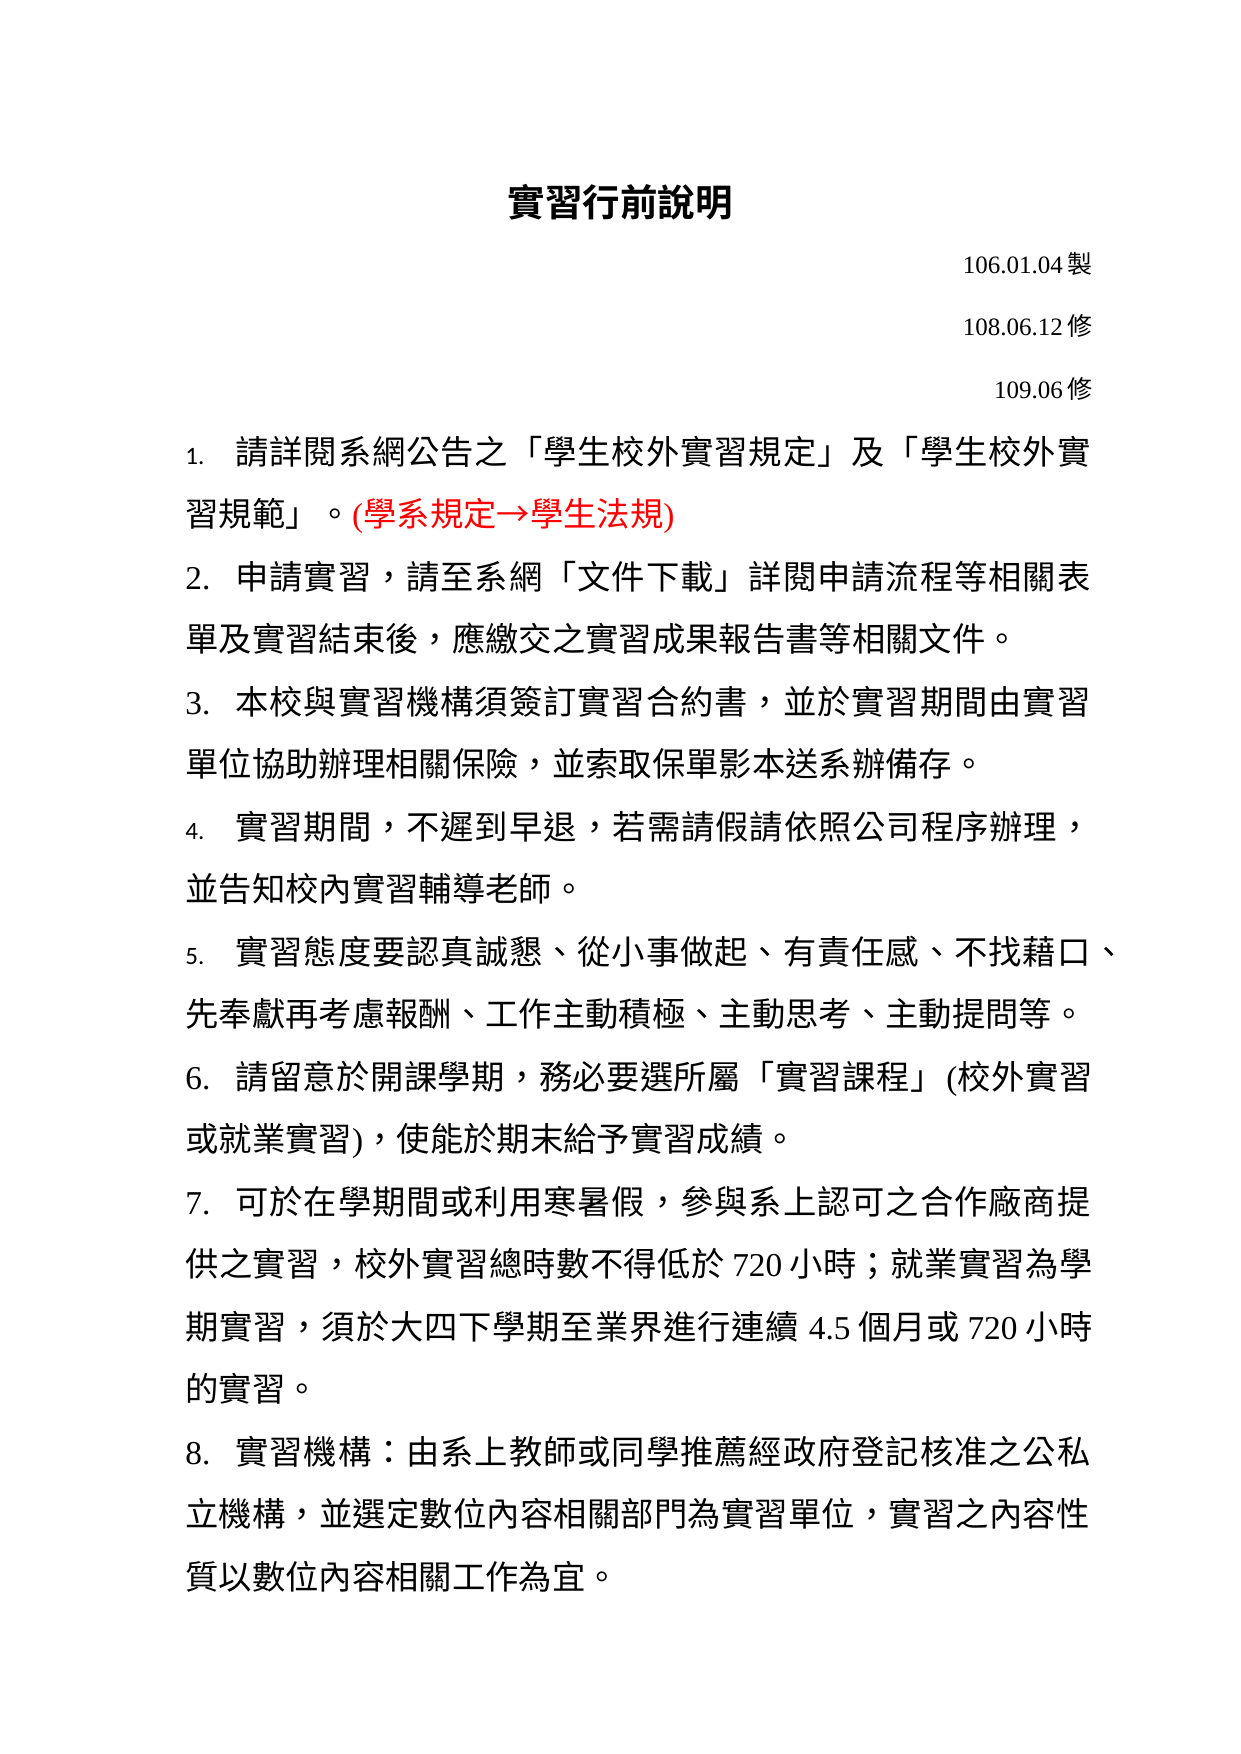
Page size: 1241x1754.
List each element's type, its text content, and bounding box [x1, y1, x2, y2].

text 實習行前說明 [148, 158, 1092, 221]
list 申請實習，請至系網「文件下載」詳閱申請流程等相關表單及實習結束後，應繳交之實習成果報告書等相關文件。 [185, 533, 1092, 658]
list 實習機構：由系上教師或同學推薦經政府登記核准之公私立機構，並選定數位內容相關部門為實習單位，實習之內容性質以數位內容相關工作為宜。 [185, 1408, 1092, 1596]
list 請詳閱系網公告之「學生校外實習規定」及「學生校外實習規範」。(學系規定→學生法規) [185, 408, 1092, 533]
list 實習期間，不遲到早退，若需請假請依照公司程序辦理，並告知校內實習輔導老師。 [185, 783, 1092, 908]
list 請留意於開課學期，務必要選所屬「實習課程」(校外實習或就業實習)，使能於期末給予實習成績。 [185, 1033, 1092, 1158]
list 本校與實習機構須簽訂實習合約書，並於實習期間由實習單位協助辦理相關保險，並索取保單影本送系辦備存。 [185, 658, 1092, 783]
text 106.01.04製 [148, 221, 1092, 283]
list 可於在學期間或利用寒暑假，參與系上認可之合作廠商提供之實習，校外實習總時數不得低於720小時；就業實習為學期實習，須於大四下學期至業界進行連續4.5個月或720小時的實習。 [185, 1158, 1092, 1408]
text 109.06修 [148, 346, 1092, 408]
list 實習態度要認真誠懇、從小事做起、有責任感、不找藉口、先奉獻再考慮報酬、工作主動積極、主動思考、主動提問等。 [185, 908, 1092, 1033]
text 108.06.12修 [148, 283, 1092, 346]
